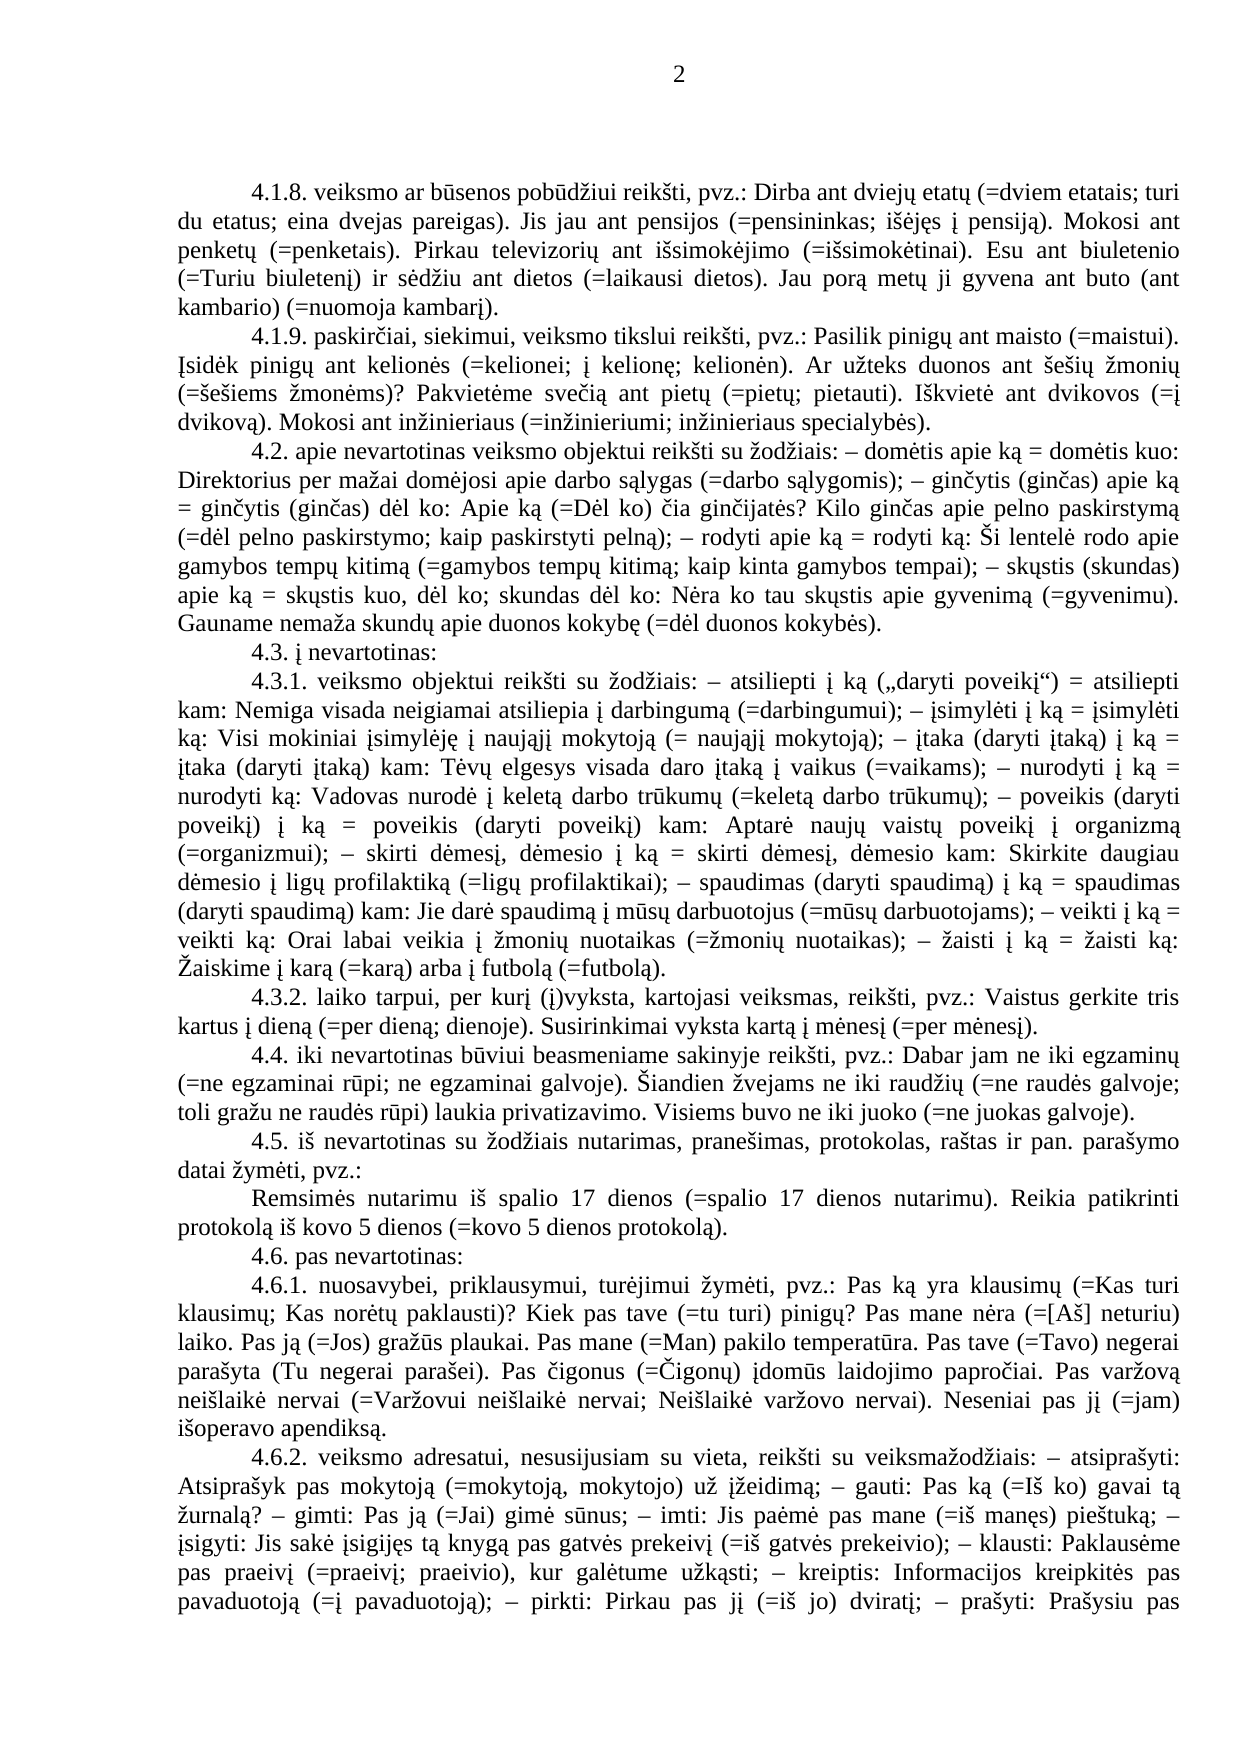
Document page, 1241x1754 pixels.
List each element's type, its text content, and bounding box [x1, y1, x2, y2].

text 4.3.2. laiko tarpui, per kurį (į)vyksta, kartojasi veiksmas, reikšti, pvz.: Vaistus gerkite tris kartus į dieną (=per dieną; dienoje). Susirinkimai vyksta kartą į mėnesį (=per mėnesį). [177, 982, 1181, 1040]
text 4.5. iš nevartotinas su žodžiais nutarimas, pranešimas, protokolas, raštas ir pan. parašymo datai žymėti, pvz.: [177, 1126, 1181, 1183]
text 4.1.8. veiksmo ar būsenos pobūdžiui reikšti, pvz.: Dirba ant dviejų etatų (=dviem etatais; turi du etatus; eina dvejas pareigas). Jis jau ant pensijos (=pensininkas; išėjęs į pensiją). Mokosi ant penketų (=penketais). Pirkau televizorių ant išsimokėjimo (=išsimokėtinai). Esu ant biuletenio (=Turiu biuletenį) ir sėdžiu ant dietos (=laikausi dietos). Jau porą metų ji gyvena ant buto (ant kambario) (=nuomoja kambarį). [177, 177, 1181, 321]
text 4.3. į nevartotinas: [177, 637, 1181, 666]
text 4.1.9. paskirčiai, siekimui, veiksmo tikslui reikšti, pvz.: Pasilik pinigų ant maisto (=maistui). Įsidėk pinigų ant kelionės (=kelionei; į kelionę; kelionėn). Ar užteks duonos ant šešių žmonių (=šešiems žmonėms)? Pakvietėme svečią ant pietų (=pietų; pietauti). Iškvietė ant dvikovos (=į dvikovą). Mokosi ant inžinieriaus (=inžinieriumi; inžinieriaus specialybės). [177, 321, 1181, 436]
text 4.6.1. nuosavybei, priklausymui, turėjimui žymėti, pvz.: Pas ką yra klausimų (=Kas turi klausimų; Kas norėtų paklausti)? Kiek pas tave (=tu turi) pinigų? Pas mane nėra (=[Aš] neturiu) laiko. Pas ją (=Jos) gražūs plaukai. Pas mane (=Man) pakilo temperatūra. Pas tave (=Tavo) negerai parašyta (Tu negerai parašei). Pas čigonus (=Čigonų) įdomūs laidojimo papročiai. Pas varžovą neišlaikė nervai (=Varžovui neišlaikė nervai; Neišlaikė varžovo nervai). Neseniai pas jį (=jam) išoperavo apendiksą. [177, 1270, 1181, 1442]
text 4.4. iki nevartotinas būviui beasmeniame sakinyje reikšti, pvz.: Dabar jam ne iki egzaminų (=ne egzaminai rūpi; ne egzaminai galvoje). Šiandien žvejams ne iki raudžių (=ne raudės galvoje; toli gražu ne raudės rūpi) laukia privatizavimo. Visiems buvo ne iki juoko (=ne juokas galvoje). [177, 1040, 1181, 1126]
text 4.3.1. veiksmo objektui reikšti su žodžiais: – atsiliepti į ką („daryti poveikį“) = atsiliepti kam: Nemiga visada neigiamai atsiliepia į darbingumą (=darbingumui); – įsimylėti į ką = įsimylėti ką: Visi mokiniai įsimylėję į naująjį mokytoją (= naująjį mokytoją); – įtaka (daryti įtaką) į ką = įtaka (daryti įtaką) kam: Tėvų elgesys visada daro įtaką į vaikus (=vaikams); – nurodyti į ką = nurodyti ką: Vadovas nurodė į keletą darbo trūkumų (=keletą darbo trūkumų); – poveikis (daryti poveikį) į ką = poveikis (daryti poveikį) kam: Aptarė naujų vaistų poveikį į organizmą (=organizmui); – skirti dėmesį, dėmesio į ką = skirti dėmesį, dėmesio kam: Skirkite daugiau dėmesio į ligų profilaktiką (=ligų profilaktikai); – spaudimas (daryti spaudimą) į ką = spaudimas (daryti spaudimą) kam: Jie darė spaudimą į mūsų darbuotojus (=mūsų darbuotojams); – veikti į ką = veikti ką: Orai labai veikia į žmonių nuotaikas (=žmonių nuotaikas); – žaisti į ką = žaisti ką: Žaiskime į karą (=karą) arba į futbolą (=futbolą). [177, 666, 1181, 982]
text 4.6.2. veiksmo adresatui, nesusijusiam su vieta, reikšti su veiksmažodžiais: – atsiprašyti: Atsiprašyk pas mokytoją (=mokytoją, mokytojo) už įžeidimą; – gauti: Pas ką (=Iš ko) gavai tą žurnalą? – gimti: Pas ją (=Jai) gimė sūnus; – imti: Jis paėmė pas mane (=iš manęs) pieštuką; – įsigyti: Jis sakė įsigijęs tą knygą pas gatvės prekeivį (=iš gatvės prekeivio); – klausti: Paklausėme pas praeivį (=praeivį; praeivio), kur galėtume užkąsti; – kreiptis: Informacijos kreipkitės pas pavaduotoją (=į pavaduotoją); – pirkti: Pirkau pas jį (=iš jo) dviratį; – prašyti: Prašysiu pas [177, 1442, 1181, 1615]
text 4.2. apie nevartotinas veiksmo objektui reikšti su žodžiais: – domėtis apie ką = domėtis kuo: Direktorius per mažai domėjosi apie darbo sąlygas (=darbo sąlygomis); – ginčytis (ginčas) apie ką = ginčytis (ginčas) dėl ko: Apie ką (=Dėl ko) čia ginčijatės? Kilo ginčas apie pelno paskirstymą (=dėl pelno paskirstymo; kaip paskirstyti pelną); – rodyti apie ką = rodyti ką: Ši lentelė rodo apie gamybos tempų kitimą (=gamybos tempų kitimą; kaip kinta gamybos tempai); – skųstis (skundas) apie ką = skųstis kuo, dėl ko; skundas dėl ko: Nėra ko tau skųstis apie gyvenimą (=gyvenimu). Gauname nemaža skundų apie duonos kokybę (=dėl duonos kokybės). [177, 436, 1181, 637]
text Remsimės nutarimu iš spalio 17 dienos (=spalio 17 dienos nutarimu). Reikia patikrinti protokolą iš kovo 5 dienos (=kovo 5 dienos protokolą). [177, 1183, 1181, 1241]
text 4.6. pas nevartotinas: [177, 1241, 1181, 1270]
